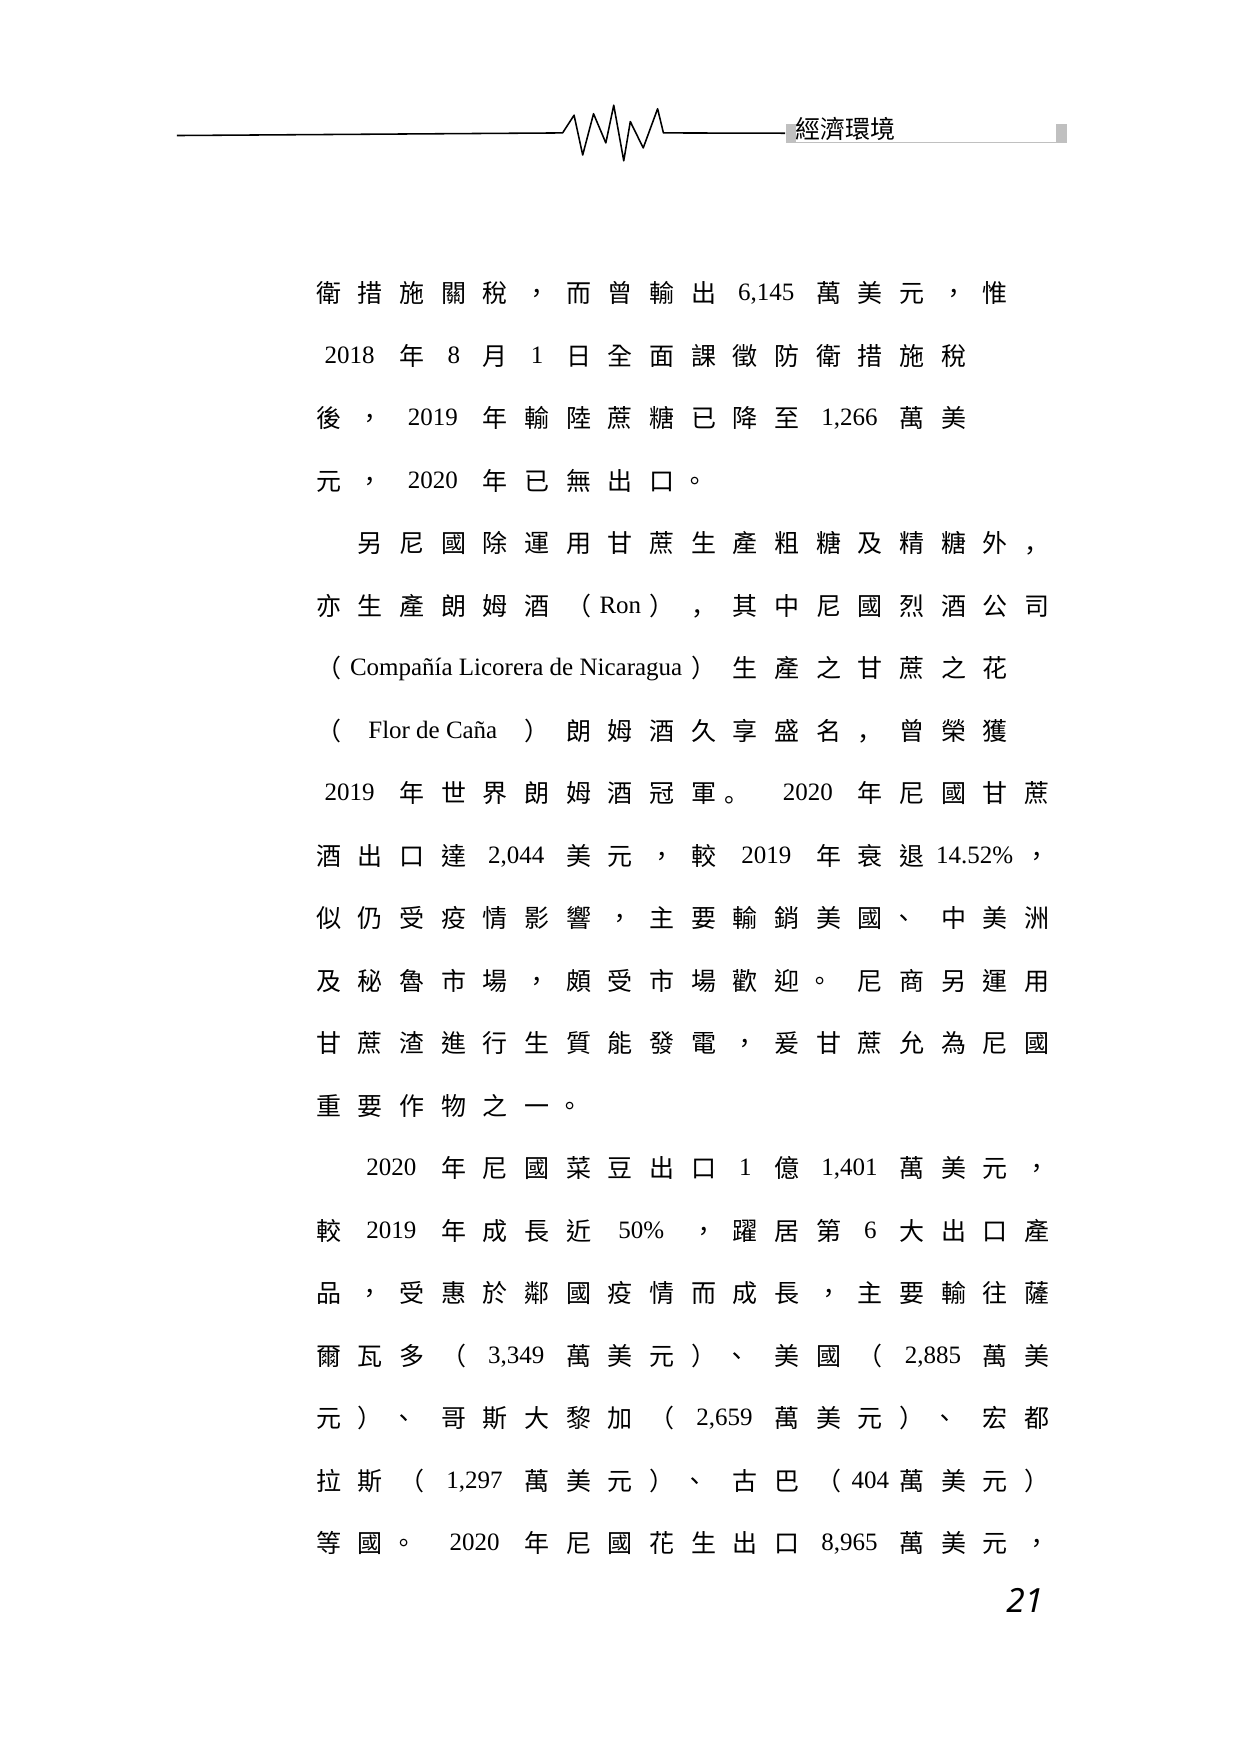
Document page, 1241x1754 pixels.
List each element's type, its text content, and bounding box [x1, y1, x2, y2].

text 衛措施關稅，而曾輸出6,145萬美元，惟2018年8月1日全面課徵防衛措施稅後，2019年輸陸蔗糖已降至1,266萬美元，2020年已無出口。 [281, 250, 1058, 500]
text 另尼國除運用甘蔗生產粗糖及精糖外，亦生產朗姆酒（Ron），其中尼國烈酒公司（Compañía Licorera de Nicaragua）生產之甘蔗之花（Flor de Caña）朗姆酒久享盛名，曾榮獲2019年世界朗姆酒冠軍。2020年尼國甘蔗酒出口達2,044美元，較2019年衰退14.52%，似仍受疫情影響，主要輸銷美國、中美洲及秘魯市場，頗受市場歡迎。尼商另運用甘蔗渣進行生質能發電，爰甘蔗允為尼國重要作物之一。 [281, 500, 1058, 1125]
text 2020年尼國菜豆出口1億1,401萬美元，較2019年成長近50%，躍居第6大出口產品，受惠於鄰國疫情而成長，主要輸往薩爾瓦多（3,349萬美元）、美國（2,885萬美元）、哥斯大黎加（2,659萬美元）、宏都拉斯（1,297萬美元）、古巴（404萬美元）等國。2020年尼國花生出口8,965萬美元， [281, 1125, 1058, 1563]
